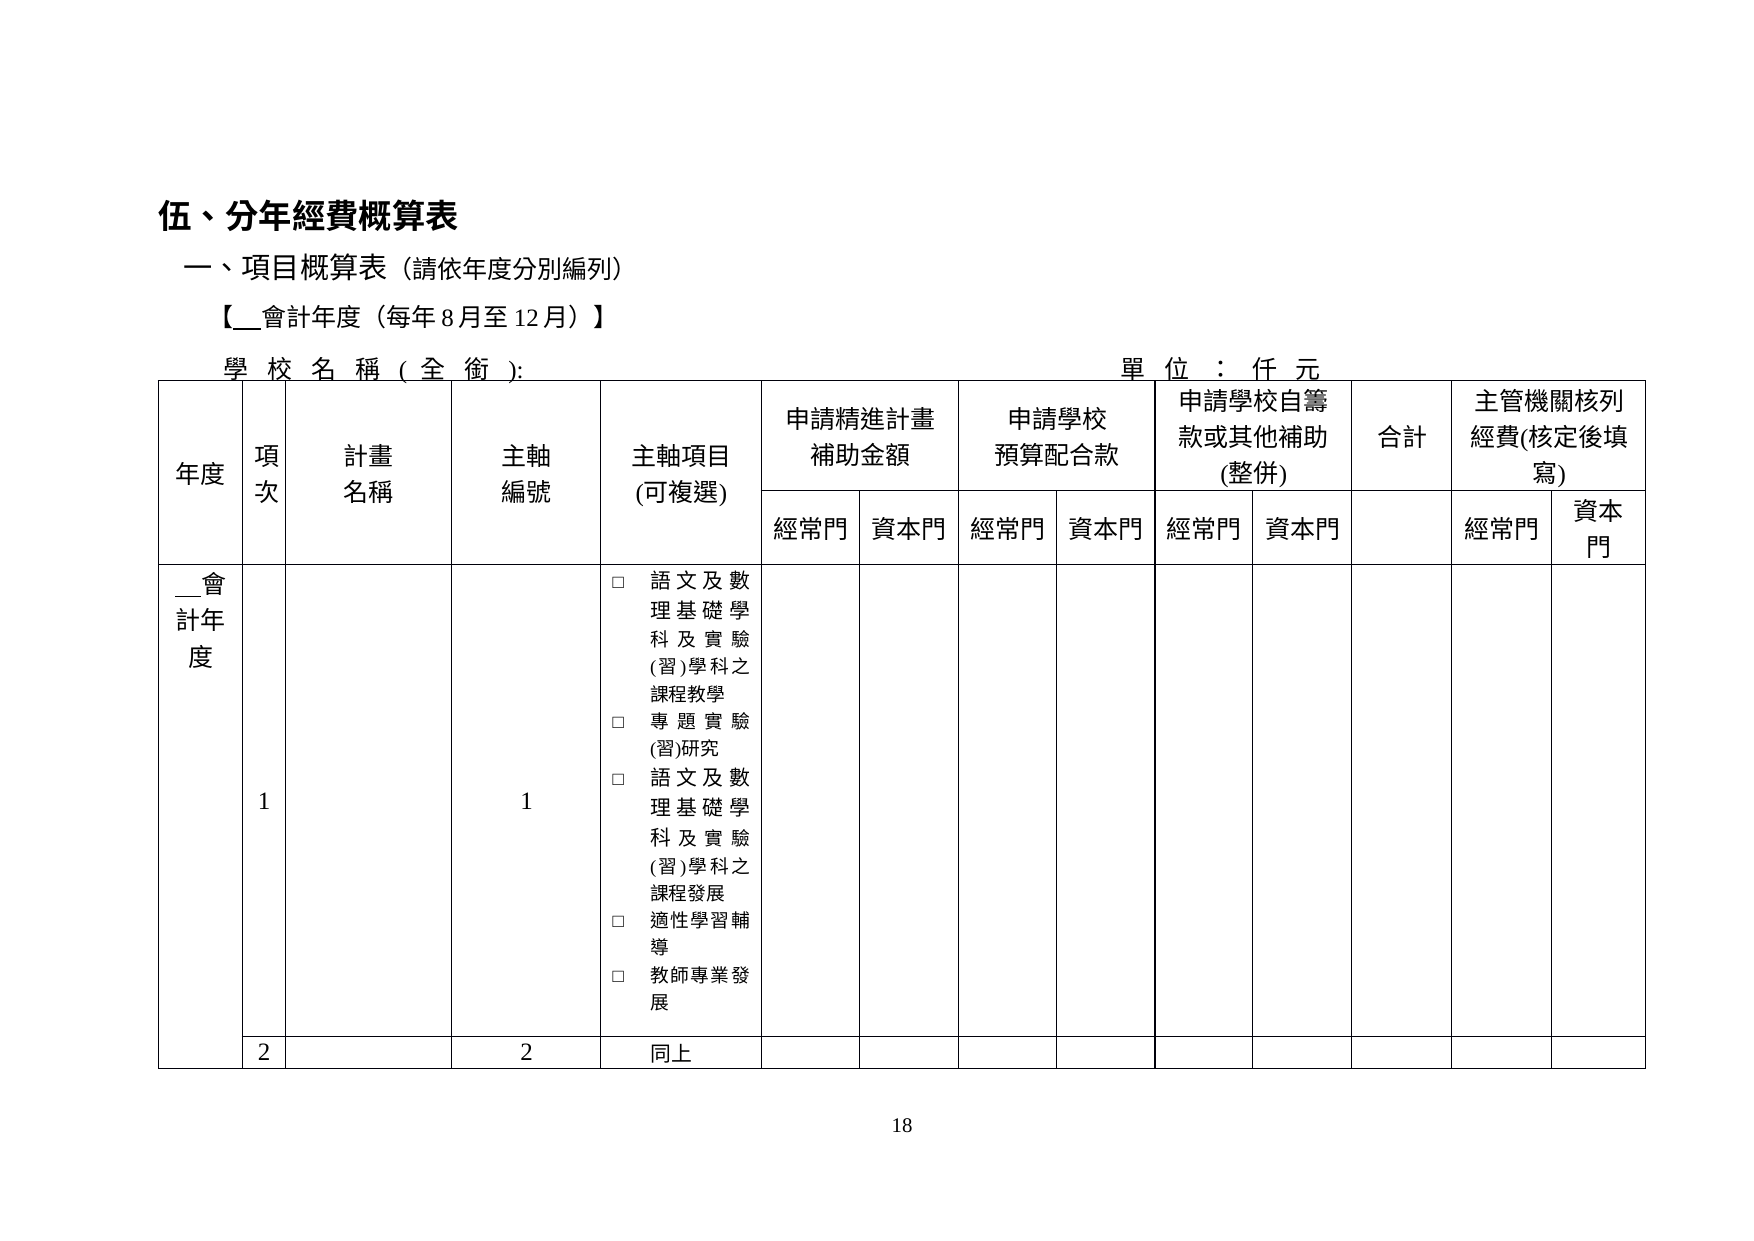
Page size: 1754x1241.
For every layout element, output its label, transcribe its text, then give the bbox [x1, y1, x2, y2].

table_cell [1552, 1037, 1645, 1067]
table_cell 資本門 [1057, 491, 1154, 563]
table_cell 經常門 [1156, 491, 1252, 563]
table_header 年度 [159, 381, 242, 563]
table_cell [1352, 565, 1451, 1036]
table_cell [1156, 1037, 1252, 1067]
table_header 計畫 名稱 [286, 381, 451, 563]
table_header 主軸項目 (可複選) [601, 381, 761, 563]
table_cell 經常門 [959, 491, 1056, 563]
table_cell [860, 1037, 958, 1067]
table_cell [1057, 1037, 1154, 1067]
table_header 申請學校 預算配合款 [959, 381, 1154, 490]
table_cell [1352, 1037, 1451, 1067]
table_cell [286, 565, 451, 1036]
table_cell [959, 565, 1056, 1036]
table_cell [1156, 565, 1252, 1036]
table_cell 2 [452, 1037, 600, 1067]
table_header 主軸 編號 [452, 381, 600, 563]
table_cell 資本門 [1552, 491, 1645, 563]
table_cell 資本門 [860, 491, 958, 563]
table_cell [959, 1037, 1056, 1067]
text 一、項目概算表（請依年度分別編列） [183, 244, 1646, 287]
table_cell 經常門 [762, 491, 859, 563]
text 【 會計年度（每年8月至12月）】 [208, 297, 1646, 333]
table_cell [1253, 565, 1351, 1036]
table_cell [1452, 1037, 1551, 1067]
table_cell [1452, 565, 1551, 1036]
table_header 申請學校自籌款或其他補助(整併) [1156, 381, 1351, 490]
table_cell [762, 1037, 859, 1067]
table_cell 1 [452, 565, 600, 1036]
table_cell 語文及數理基礎學科及實驗(習)學科之課程教學 專題實驗(習)研究 語文及數理基礎學科及實驗(習)學科之課程發展 適性學習輔導 教師專業發展 [601, 565, 761, 1036]
table_header 合計 [1352, 381, 1451, 490]
text 學校名稱(全銜): 單位：仟元 [208, 343, 1646, 380]
table_cell [762, 565, 859, 1036]
table_cell 1 [243, 565, 285, 1036]
table_cell [1552, 565, 1645, 1036]
table_cell 會計年度 [159, 565, 242, 1067]
table_cell 同上 [601, 1037, 761, 1067]
table_cell [1352, 491, 1451, 563]
table_header 申請精進計畫 補助金額 [762, 381, 958, 490]
table_cell [1253, 1037, 1351, 1067]
table_cell [860, 565, 958, 1036]
table_header 項次 [243, 381, 285, 563]
table_cell 資本門 [1253, 491, 1351, 563]
title 分年經費概算表 [158, 190, 1646, 238]
table_cell 經常門 [1452, 491, 1551, 563]
table_header 主管機關核列經費(核定後填寫) [1452, 381, 1645, 490]
table_cell [286, 1037, 451, 1067]
table_cell [1057, 565, 1154, 1036]
table_cell 2 [243, 1037, 285, 1067]
